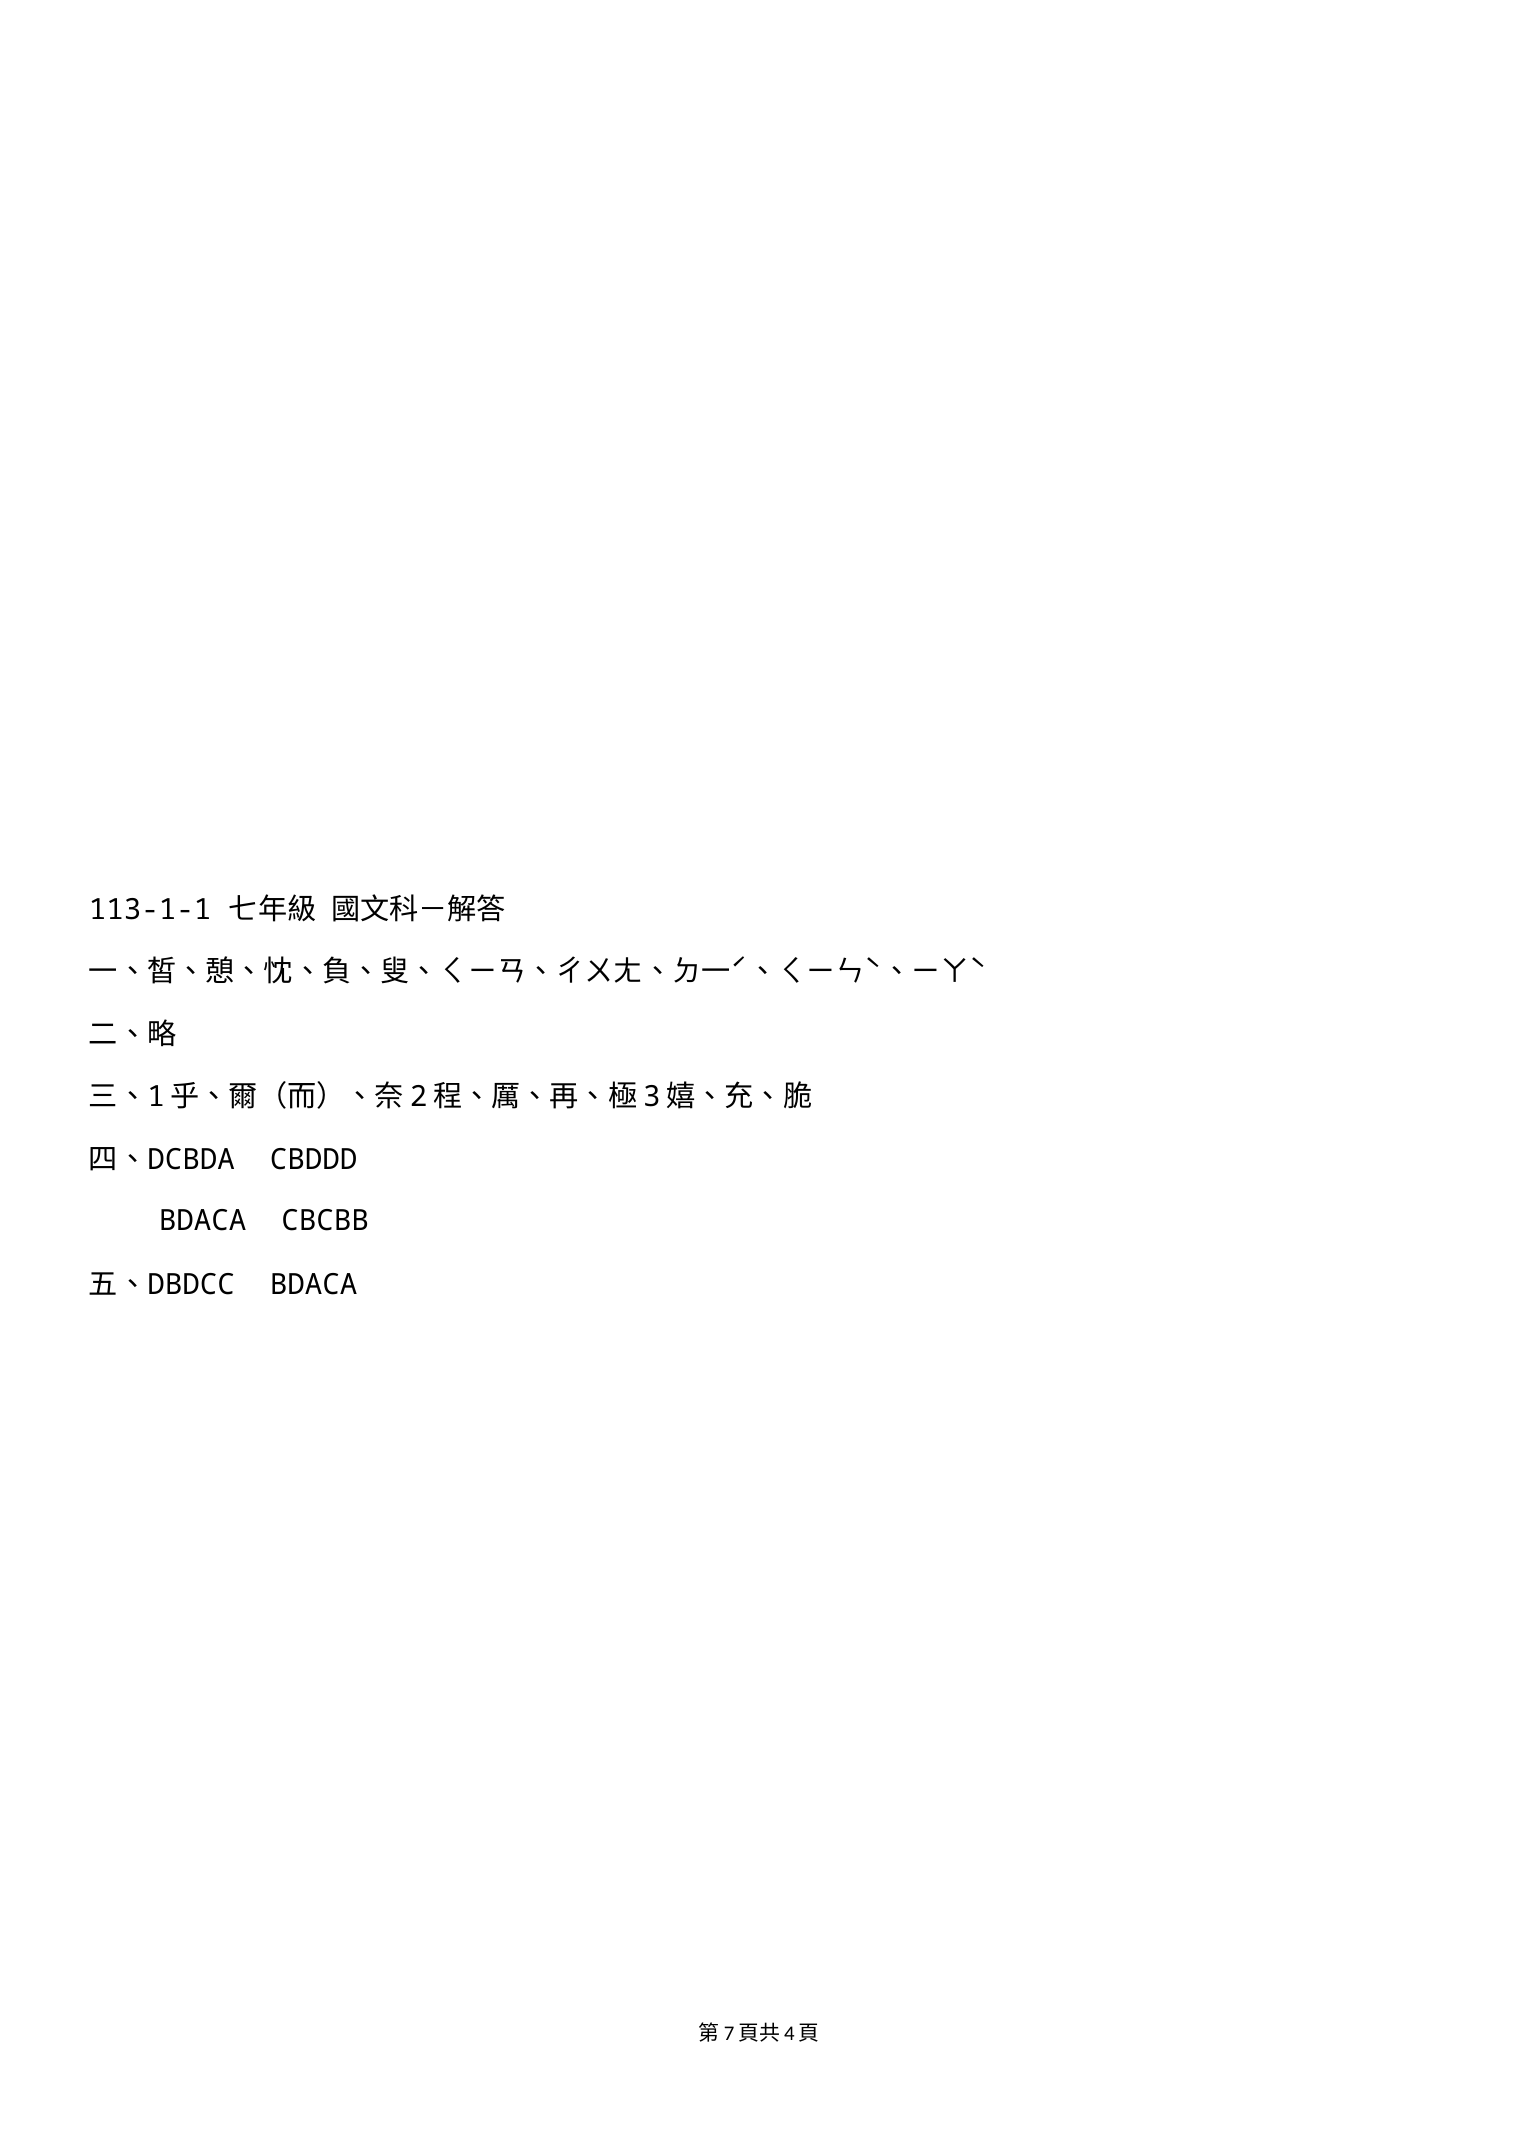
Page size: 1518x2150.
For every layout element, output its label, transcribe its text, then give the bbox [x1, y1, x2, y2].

text 三、1乎、爾（而）、奈2程、厲、再、極3嬉、充、脆 [89, 1052, 1429, 1115]
text 四、DCBDA CBDDD [89, 1115, 1429, 1177]
text 113-1-1 七年級 國文科－解答 [89, 865, 1429, 927]
text BDACA CBCBB [89, 1177, 1429, 1240]
text 五、DBDCC BDACA [89, 1240, 1429, 1302]
text 二、略 [89, 990, 1429, 1052]
text 一、皙、憩、忱、負、叟、ㄑㄧㄢ、ㄔㄨㄤ、ㄉ一ˊ、ㄑㄧㄣˋ、ㄧㄚˋ [89, 927, 1429, 990]
